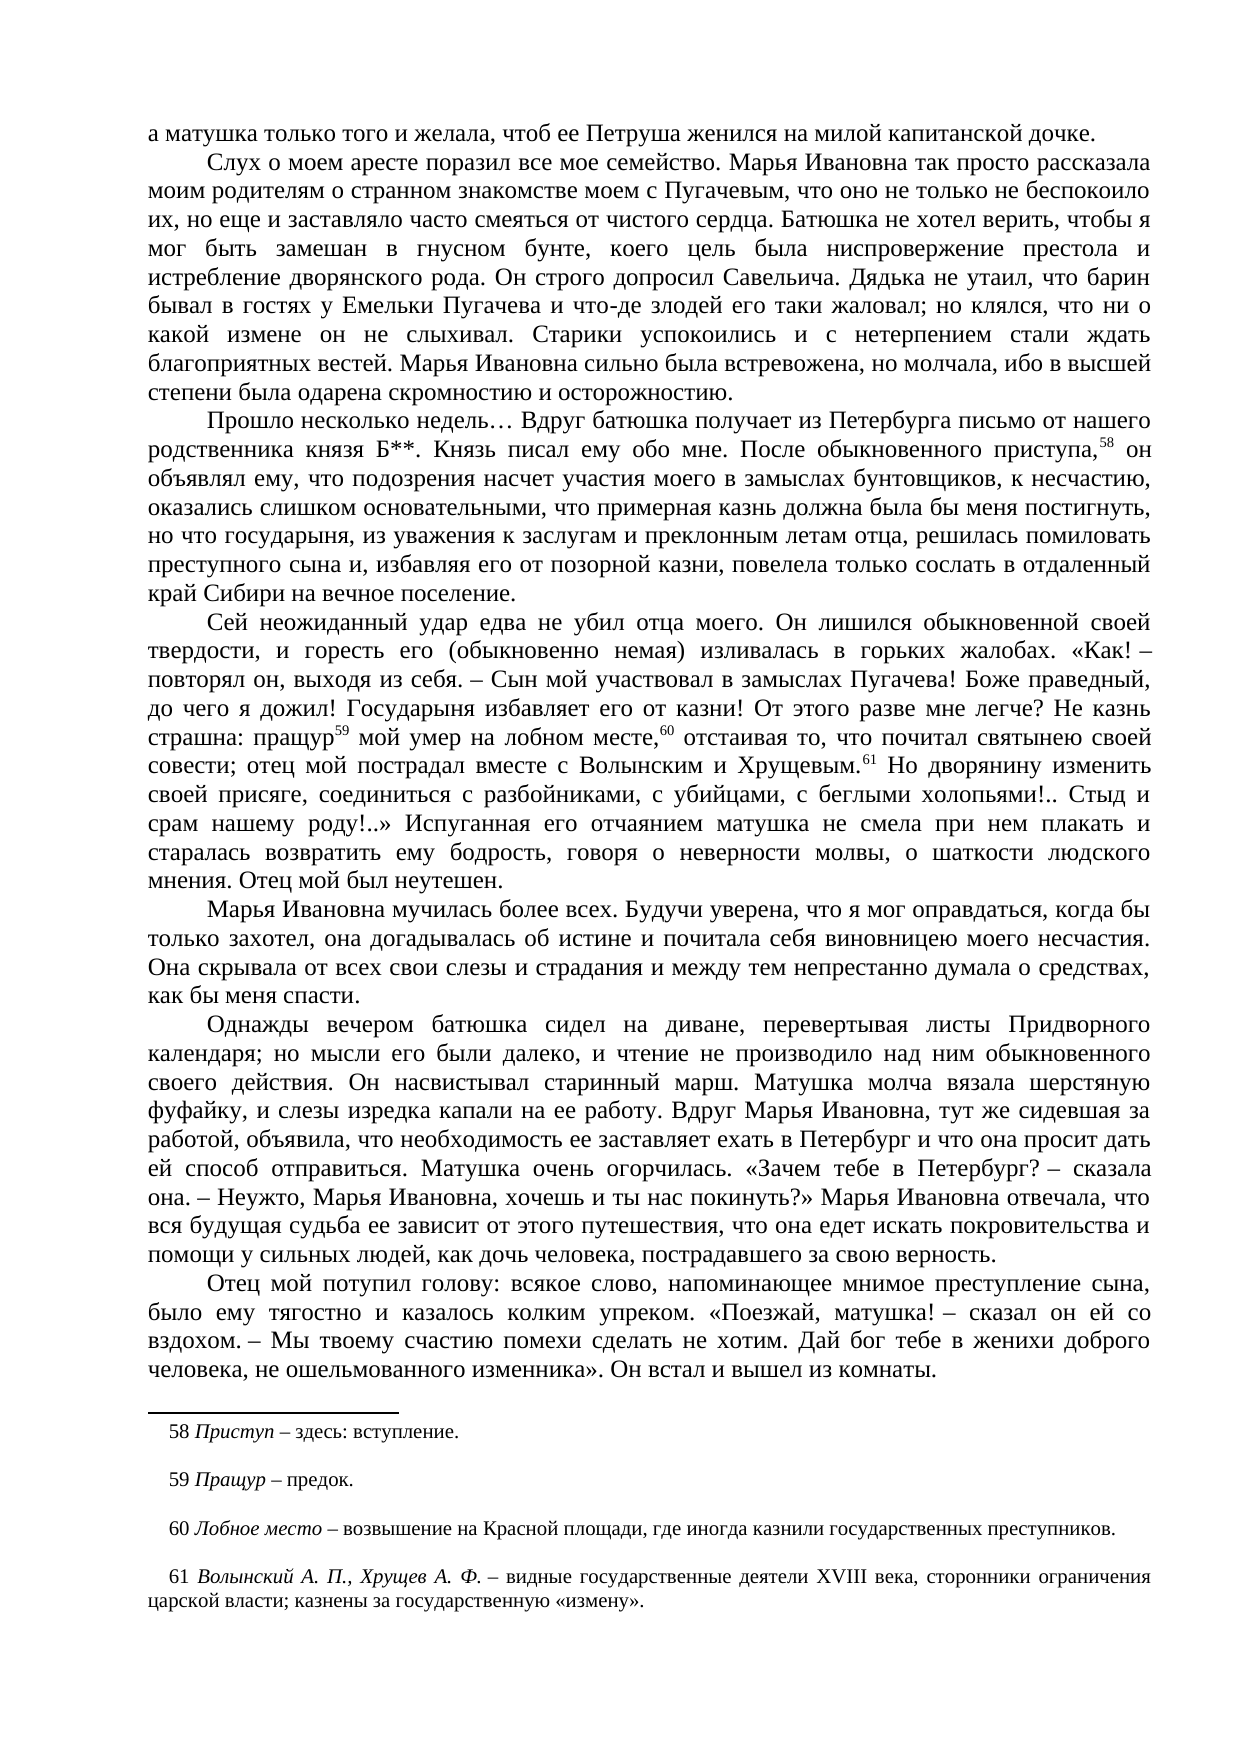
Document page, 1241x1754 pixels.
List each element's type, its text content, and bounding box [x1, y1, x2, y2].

text а матушка только того и желала, чтоб ее Петруша женился на милой капитанской дочке. [148, 118, 1152, 147]
text Слух о моем аресте поразил все мое семейство. Марья Ивановна так просто рассказала моим родителям о странном знакомстве моем с Пугачевым, что оно не только не беспокоило их, но еще и заставляло часто смеяться от чистого сердца. Батюшка не хотел верить, чтобы я мог быть замешан в гнусном бунте, коего цель была ниспровержение престола и истребление дворянского рода. Он строго допросил Савельича. Дядька не утаил, что барин бывал в гостях у Емельки Пугачева и что‑де злодей его таки жаловал; но клялся, что ни о какой измене он не слыхивал. Старики успокоились и с нетерпением стали ждать благоприятных вестей. Марья Ивановна сильно была встревожена, но молчала, ибо в высшей степени была одарена скромностию и осторожностию. [148, 147, 1152, 406]
text Лобное место – возвышение на Красной площади, где иногда казнили государственных преступников. [148, 1516, 1152, 1539]
text Прошло несколько недель… Вдруг батюшка получает из Петербурга письмо от нашего родственника князя Б**. Князь писал ему обо мне. После обыкновенного приступа, он объявлял ему, что подозрения насчет участия моего в замыслах бунтовщиков, к несчастию, оказались слишком основательными, что примерная казнь должна была бы меня постигнуть, но что государыня, из уважения к заслугам и преклонным летам отца, решилась помиловать преступного сына и, избавляя его от позорной казни, повелела только сослать в отдаленный край Сибири на вечное поселение. [148, 406, 1152, 607]
text Отец мой потупил голову: всякое слово, напоминающее мнимое преступление сына, было ему тягостно и казалось колким упреком. «Поезжай, матушка! – сказал он ей со вздохом. – Мы твоему счастию помехи сделать не хотим. Дай бог тебе в женихи доброго человека, не ошельмованного изменника». Он встал и вышел из комнаты. [148, 1268, 1152, 1383]
text Марья Ивановна мучилась более всех. Будучи уверена, что я мог оправдаться, когда бы только захотел, она догадывалась об истине и почитала себя виновницею моего несчастия. Она скрывала от всех свои слезы и страдания и между тем непрестанно думала о средствах, как бы меня спасти. [148, 894, 1152, 1009]
text Волынский А. П., Хрущев А. Ф. – видные государственные деятели XVIII века, сторонники ограничения царской власти; казнены за государственную «измену». [148, 1564, 1152, 1612]
text Приступ – здесь: вступление. [148, 1419, 1152, 1443]
text Сей неожиданный удар едва не убил отца моего. Он лишился обыкновенной своей твердости, и горесть его (обыкновенно немая) изливалась в горьких жалобах. «Как! – повторял он, выходя из себя. – Сын мой участвовал в замыслах Пугачева! Боже праведный, до чего я дожил! Государыня избавляет его от казни! От этого разве мне легче? Не казнь страшна: пращур мой умер на лобном месте, отстаивая то, что почитал святынею своей совести; отец мой пострадал вместе с Волынским и Хрущевым. Но дворянину изменить своей присяге, соединиться с разбойниками, с убийцами, с беглыми холопьями!.. Стыд и срам нашему роду!..» Испуганная его отчаянием матушка не смела при нем плакать и старалась возвратить ему бодрость, говоря о неверности молвы, о шаткости людского мнения. Отец мой был неутешен. [148, 607, 1152, 894]
text Однажды вечером батюшка сидел на диване, перевертывая листы Придворного календаря; но мысли его были далеко, и чтение не производило над ним обыкновенного своего действия. Он насвистывал старинный марш. Матушка молча вязала шерстяную фуфайку, и слезы изредка капали на ее работу. Вдруг Марья Ивановна, тут же сидевшая за работой, объявила, что необходимость ее заставляет ехать в Петербург и что она просит дать ей способ отправиться. Матушка очень огорчилась. «Зачем тебе в Петербург? – сказала она. – Неужто, Марья Ивановна, хочешь и ты нас покинуть?» Марья Ивановна отвечала, что вся будущая судьба ее зависит от этого путешествия, что она едет искать покровительства и помощи у сильных людей, как дочь человека, пострадавшего за свою верность. [148, 1009, 1152, 1268]
text Пращур – предок. [148, 1467, 1152, 1491]
